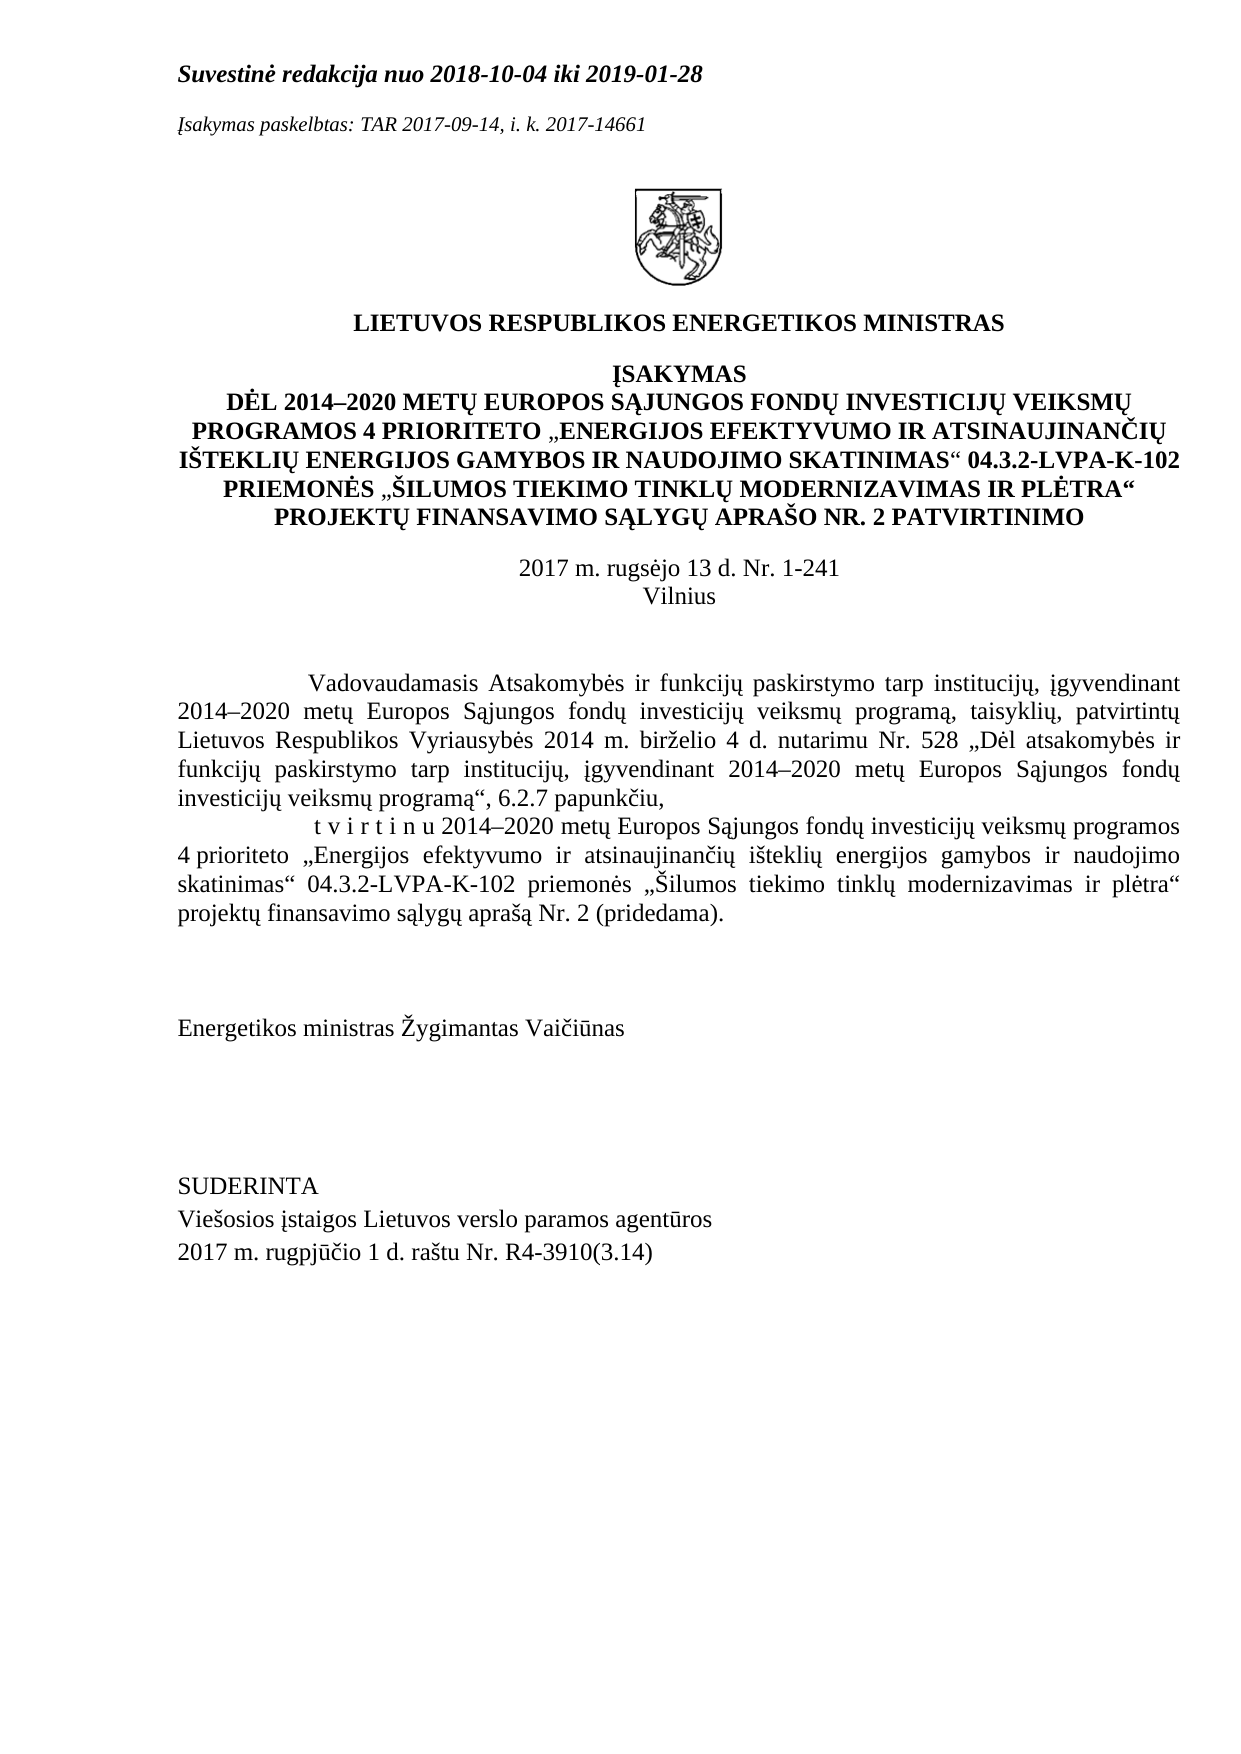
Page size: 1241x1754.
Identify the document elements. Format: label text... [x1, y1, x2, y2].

text Viešosios įstaigos Lietuvos verslo paramos agentūros [177, 1204, 1181, 1233]
text LIETUVOS RESPUBLIKOS energetikos MINISTRAS [177, 308, 1181, 337]
text DĖL 2014–2020 METŲ EUROPOS SĄJUNGOS FONDŲ INVESTICIJŲ VEIKSMŲ PROGRAMOS 4 PRIORITETO „ENERGIJOS EFEKTYVUMO IR ATSINAUJINANČIŲ IŠTEKLIŲ ENERGIJOS GAMYBOS IR NAUDOJIMO SKATINIMAS“ 04.3.2-LVPA-K-102 PRIEMONĖS „ŠILUMOS TIEKIMO TINKLŲ MODERNIZAVIMAS IR PLĖTRA“ PROJEKTŲ FINANSAVIMO SĄLYGŲ APRAŠO Nr. 2 PATVIRTINIMO [177, 387, 1181, 531]
text Suvestinė redakcija nuo 2018-10-04 iki 2019-01-28 [177, 59, 1181, 88]
text 2017 m. rugpjūčio 1 d. raštu Nr. R4-3910(3.14) [177, 1237, 1181, 1266]
text Įsakymas paskelbtas: TAR 2017-09-14, i. k. 2017-14661 [177, 112, 1181, 136]
text 2017 m. rugsėjo 13 d. Nr. 1-241 [177, 553, 1181, 581]
text SUDERINTA [177, 1171, 1181, 1199]
text ĮSAKYMAS [177, 359, 1181, 387]
text Vilnius [177, 581, 1181, 610]
text Energetikos ministras Žygimantas Vaičiūnas [177, 1013, 1181, 1041]
text Vadovaudamasis Atsakomybės ir funkcijų paskirstymo tarp institucijų, įgyvendinant 2014–2020 metų Europos Sąjungos fondų investicijų veiksmų programą, taisyklių, patvirtintų Lietuvos Respublikos Vyriausybės 2014 m. birželio 4 d. nutarimu Nr. 528 „Dėl atsakomybės ir funkcijų paskirstymo tarp institucijų, įgyvendinant 2014–2020 metų Europos Sąjungos fondų investicijų veiksmų programą“, 6.2.7 papunkčiu, [177, 668, 1181, 811]
text t v i r t i n u 2014–2020 metų Europos Sąjungos fondų investicijų veiksmų programos 4 prioriteto „Energijos efektyvumo ir atsinaujinančių išteklių energijos gamybos ir naudojimo skatinimas“ 04.3.2-LVPA-K-102 priemonės „Šilumos tiekimo tinklų modernizavimas ir plėtra“ projektų finansavimo sąlygų aprašą Nr. 2 (pridedama). [177, 811, 1181, 926]
